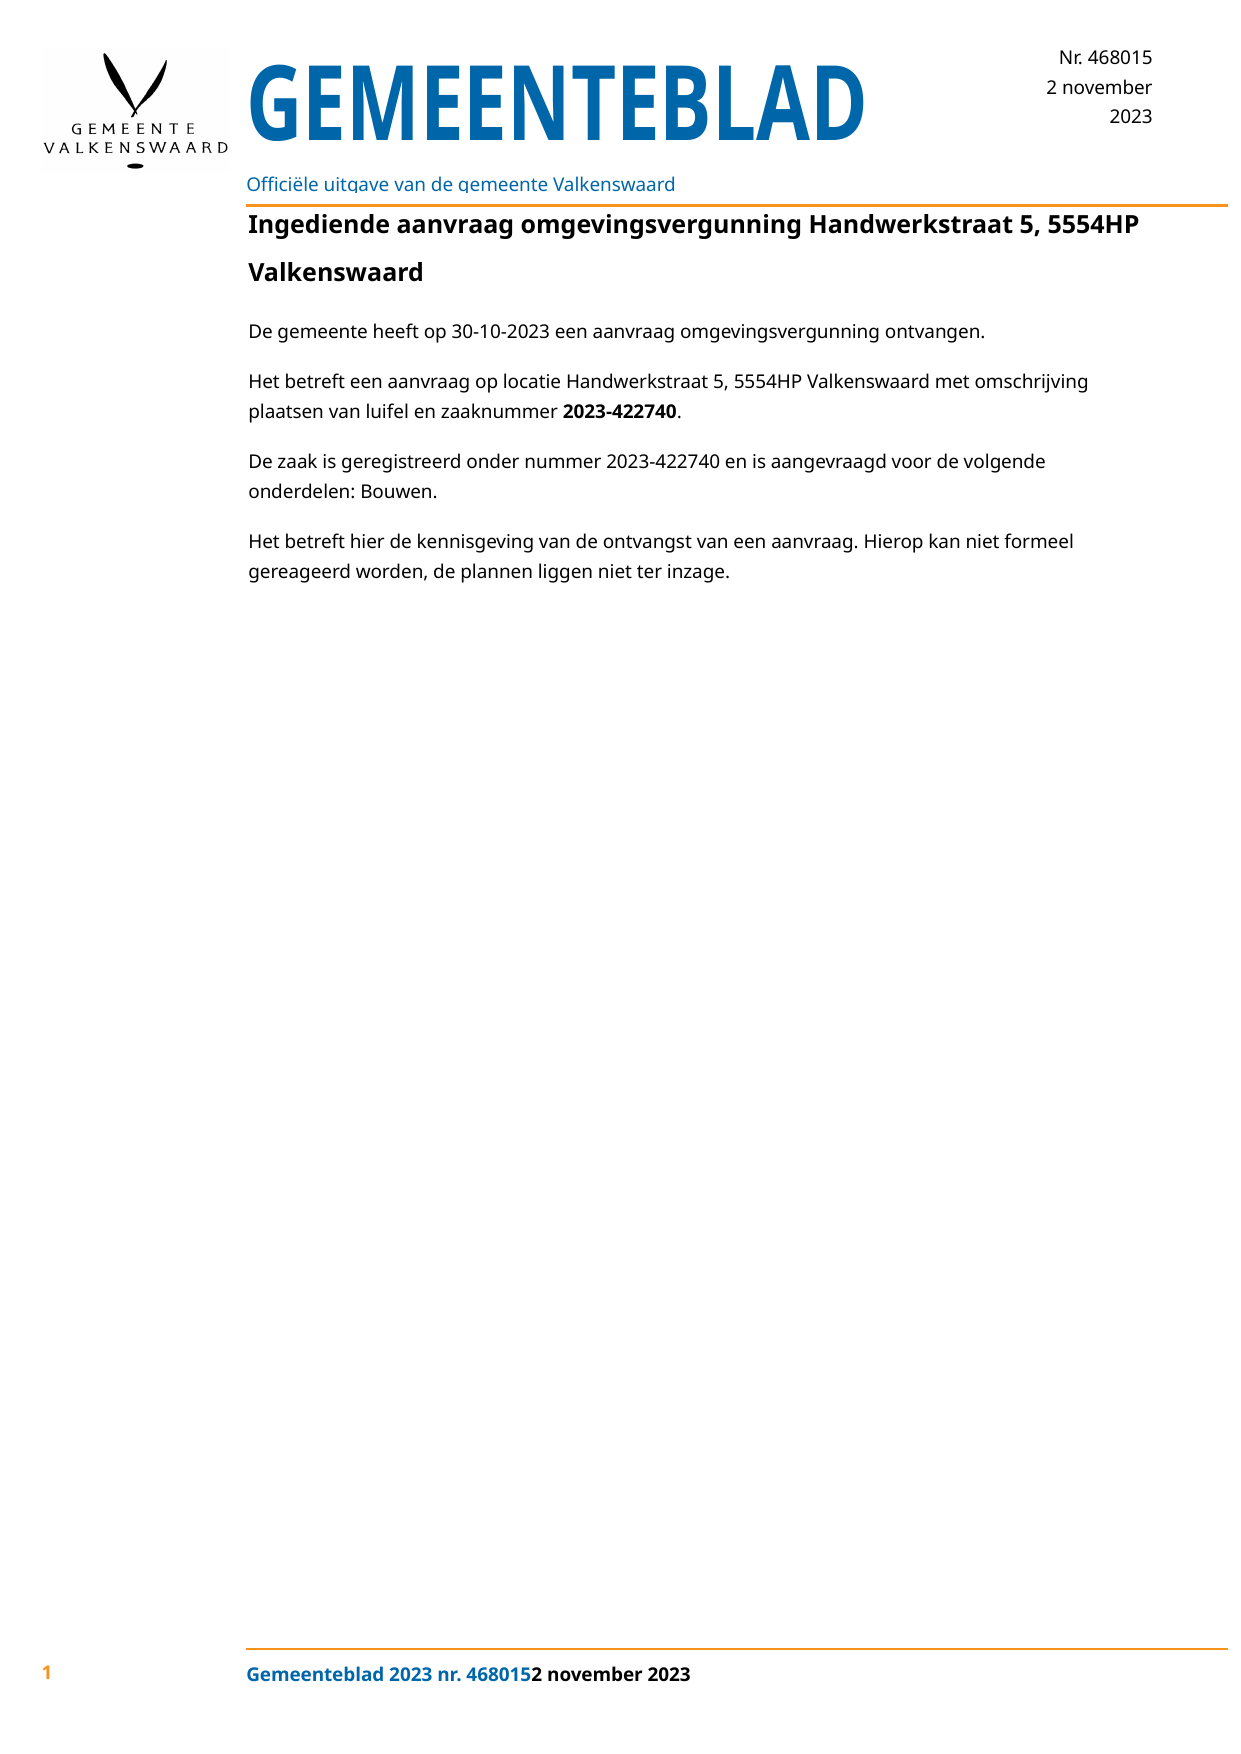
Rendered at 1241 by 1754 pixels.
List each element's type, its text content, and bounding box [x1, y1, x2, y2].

text Ingediende aanvraag omgevingsvergunning Handwerkstraat 5, 5554HP Valkenswaard [248, 207, 1152, 288]
text De gemeente heeft op 30-10-2023 een aanvraag omgevingsvergunning ontvangen. [248, 318, 1152, 344]
text De zaak is geregistreerd onder nummer 2023-422740 en is aangevraagd voor de volgende onderdelen: Bouwen. [248, 448, 1152, 504]
text Het betreft een aanvraag op locatie Handwerkstraat 5, 5554HP Valkenswaard met omschrijving plaatsen van luifel en zaaknummer 2023-422740. [248, 368, 1152, 424]
picture [41, 47, 231, 172]
text Het betreft hier de kennisgeving van de ontvangst van een aanvraag. Hierop kan niet formeel gereageerd worden, de plannen liggen niet ter inzage. [248, 528, 1152, 584]
